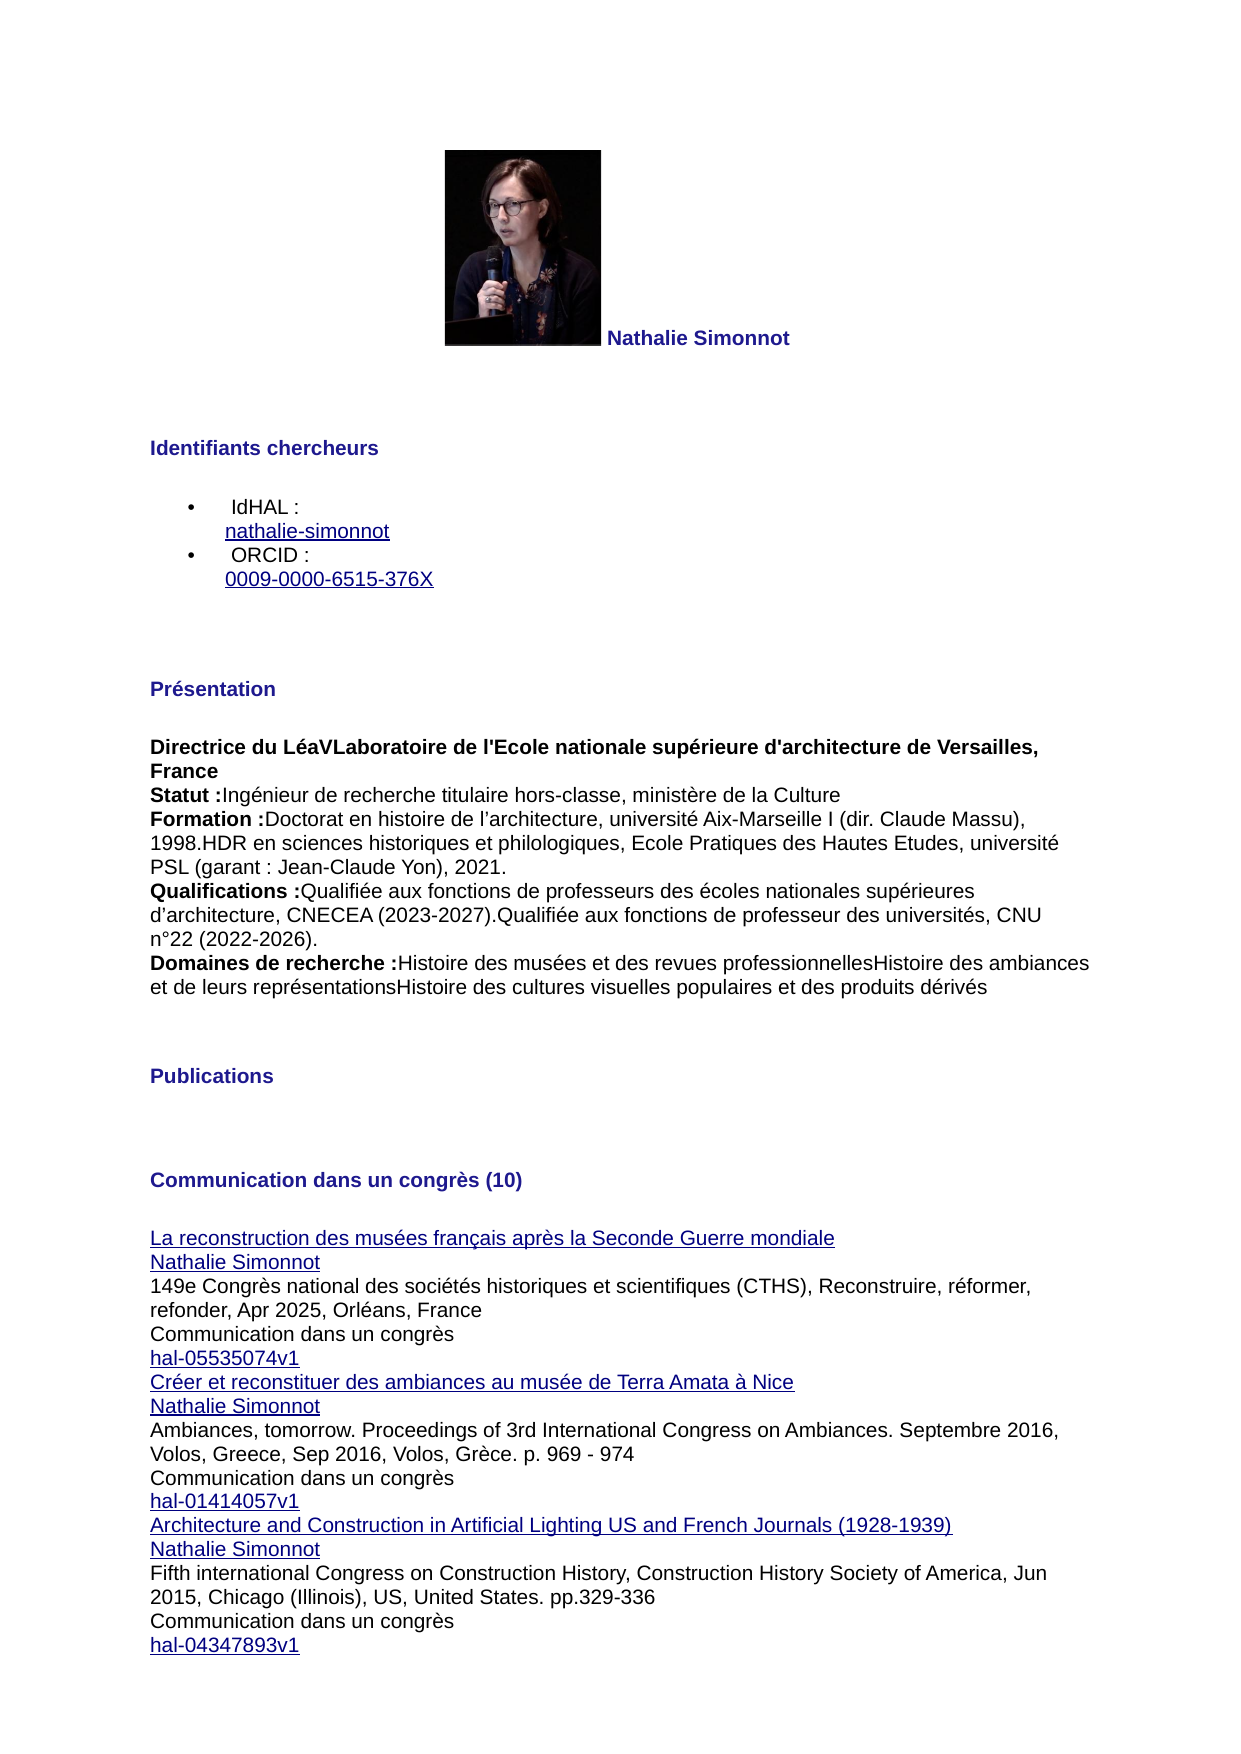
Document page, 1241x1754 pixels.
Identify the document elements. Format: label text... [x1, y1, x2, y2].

text Domaines de recherche :Histoire des musées et des revues professionnellesHistoire des ambiances et de leurs représentationsHistoire des cultures visuelles populaires et des produits dérivés [150, 951, 1090, 999]
list 0009-0000-6515-376X [187, 566, 1090, 590]
table_cell Créer et reconstituer des ambiances au musée de Terra Amata à Nice Nathalie Simonnot Ambiances, tomorrow. Proceedings of 3rd International Congress on Ambiances. Septembre 2016, Volos, Greece, Sep 2016, Volos, Grèce. p. 969 - 974 Communication dans un congrès hal-01414057v1 [150, 1370, 1090, 1513]
text Directrice du LéaVLaboratoire de l'Ecole nationale supérieure d'architecture de Versailles, France [150, 735, 1090, 783]
list nathalie-simonnot [187, 518, 1090, 542]
subtitle Présentation [150, 677, 1090, 701]
list IdHAL : [187, 494, 1090, 518]
table_cell Architecture and Construction in Artificial Lighting US and French Journals (1928-1939) Nathalie Simonnot Fifth international Congress on Construction History, Construction History Society of America, Jun 2015, Chicago (Illinois), US, United States. pp.329-336 Communication dans un congrès hal-04347893v1 [150, 1513, 1090, 1657]
picture [444, 150, 602, 346]
text Formation :Doctorat en histoire de l’architecture, université Aix-Marseille I (dir. Claude Massu), 1998.HDR en sciences historiques et philologiques, Ecole Pratiques des Hautes Etudes, université PSL (garant : Jean-Claude Yon), 2021. [150, 807, 1090, 879]
text Qualifications :Qualifiée aux fonctions de professeurs des écoles nationales supérieures d’architecture, CNECEA (2023-2027).Qualifiée aux fonctions de professeur des universités, CNU n°22 (2022-2026). [150, 879, 1090, 951]
text Statut :Ingénieur de recherche titulaire hors-classe, ministère de la Culture [150, 783, 1090, 807]
subtitle Publications [150, 1064, 1090, 1088]
subtitle Communication dans un congrès (10) [150, 1167, 1090, 1191]
list ORCID : [187, 542, 1090, 566]
subtitle Nathalie Simonnot [150, 150, 1090, 350]
subtitle Identifiants chercheurs [150, 436, 1090, 460]
table_header La reconstruction des musées français après la Seconde Guerre mondiale Nathalie Simonnot 149e Congrès national des sociétés historiques et scientifiques (CTHS), Reconstruire, réformer, refonder, Apr 2025, Orléans, France Communication dans un congrès hal-05535074v1 [150, 1226, 1090, 1369]
